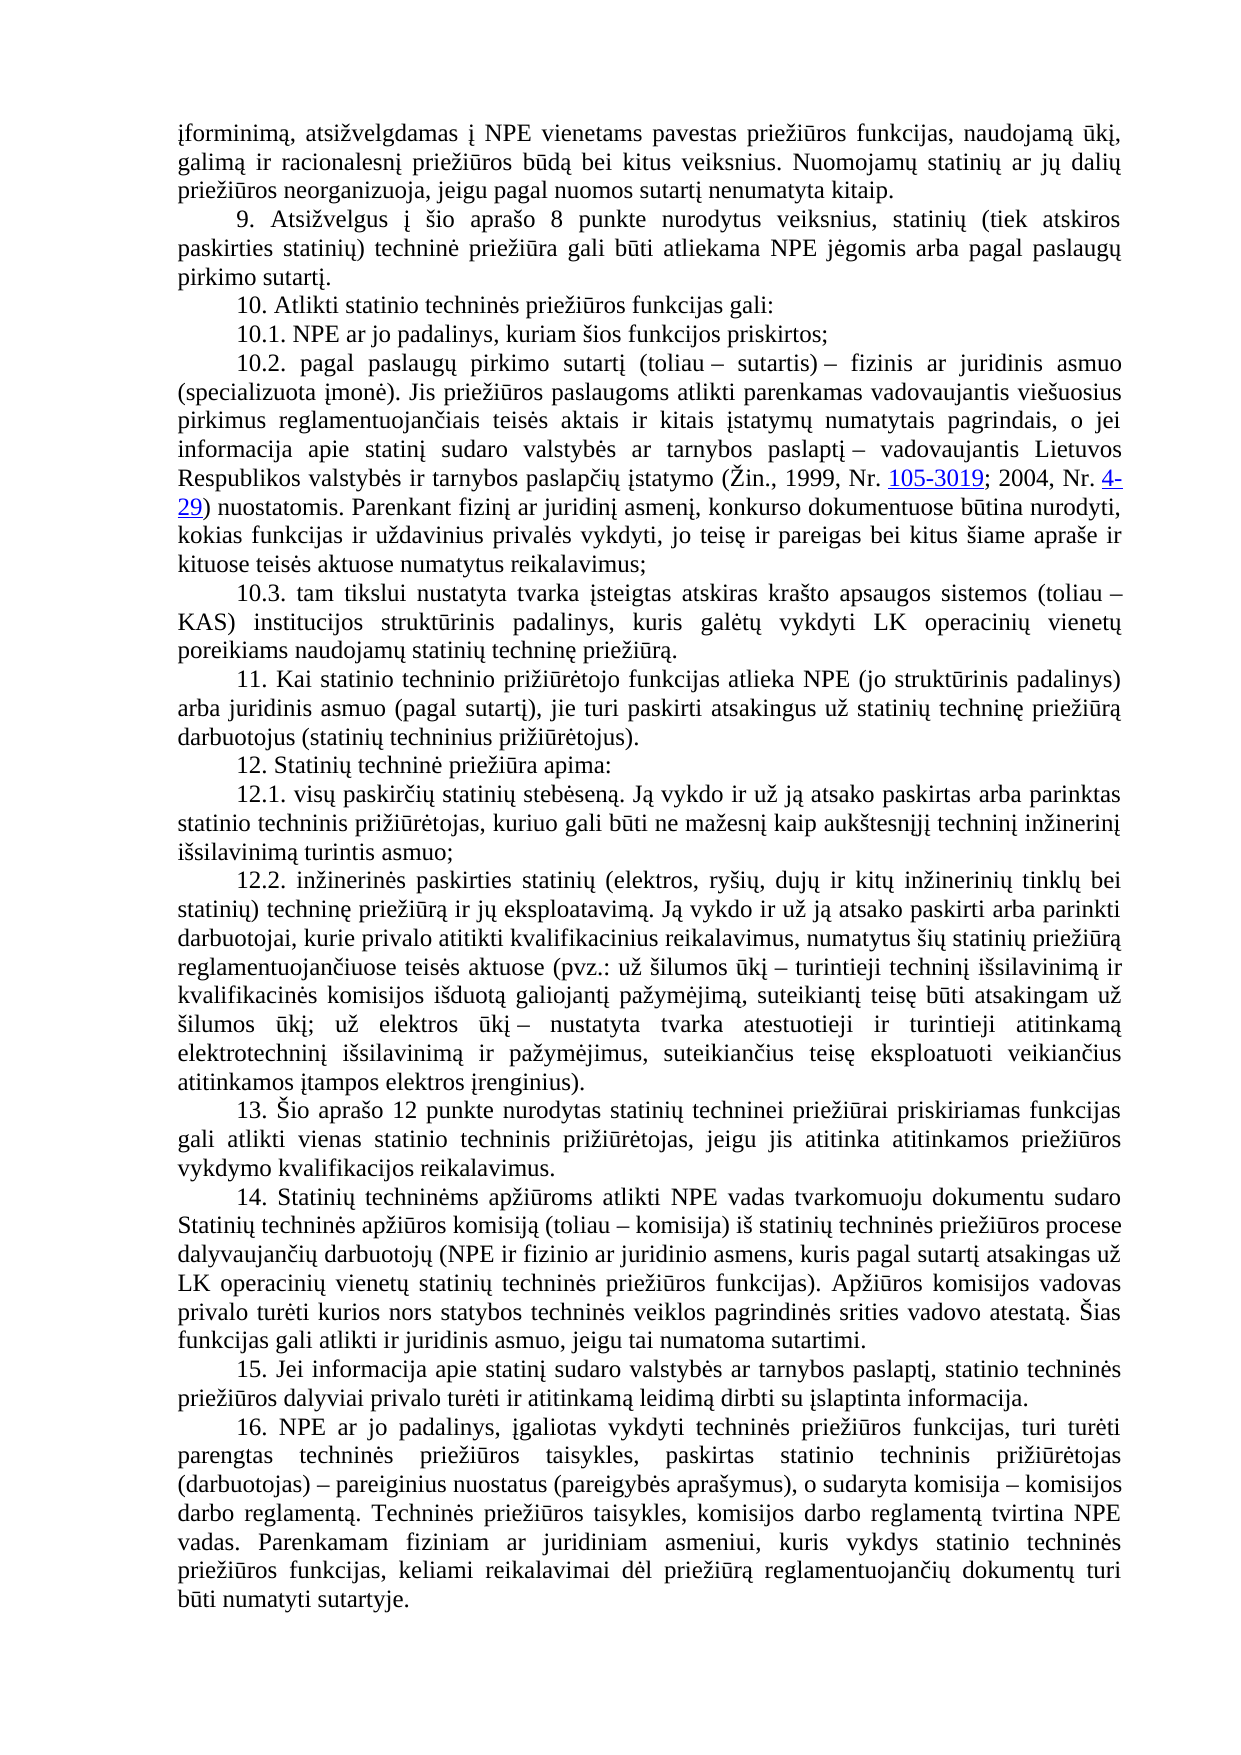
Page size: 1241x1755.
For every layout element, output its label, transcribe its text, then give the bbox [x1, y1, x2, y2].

text 10.3. tam tikslui nustatyta tvarka įsteigtas atskiras krašto apsaugos sistemos (toliau – KAS) institucijos struktūrinis padalinys, kuris galėtų vykdyti LK operacinių vienetų poreikiams naudojamų statinių techninę priežiūrą. [177, 578, 1122, 664]
text 10.1. NPE ar jo padalinys, kuriam šios funkcijos priskirtos; [177, 319, 1122, 348]
text 10.2. pagal paslaugų pirkimo sutartį (toliau – sutartis) – fizinis ar juridinis asmuo (specializuota įmonė). Jis priežiūros paslaugoms atlikti parenkamas vadovaujantis viešuosius pirkimus reglamentuojančiais teisės aktais ir kitais įstatymų numatytais pagrindais, o jei informacija apie statinį sudaro valstybės ar tarnybos paslaptį – vadovaujantis Lietuvos Respublikos valstybės ir tarnybos paslapčių įstatymo (Žin., 1999, Nr. 105-3019; 2004, Nr. 4-29) nuostatomis. Parenkant fizinį ar juridinį asmenį, konkurso dokumentuose būtina nurodyti, kokias funkcijas ir uždavinius privalės vykdyti, jo teisę ir pareigas bei kitus šiame apraše ir kituose teisės aktuose numatytus reikalavimus; [177, 348, 1122, 578]
text 11. Kai statinio techninio prižiūrėtojo funkcijas atlieka NPE (jo struktūrinis padalinys) arba juridinis asmuo (pagal sutartį), jie turi paskirti atsakingus už statinių techninę priežiūrą darbuotojus (statinių techninius prižiūrėtojus). [177, 664, 1122, 751]
text 13. Šio aprašo 12 punkte nurodytas statinių techninei priežiūrai priskiriamas funkcijas gali atlikti vienas statinio techninis prižiūrėtojas, jeigu jis atitinka atitinkamos priežiūros vykdymo kvalifikacijos reikalavimus. [177, 1096, 1122, 1182]
text 15. Jei informacija apie statinį sudaro valstybės ar tarnybos paslaptį, statinio techninės priežiūros dalyviai privalo turėti ir atitinkamą leidimą dirbti su įslaptinta informacija. [177, 1354, 1122, 1412]
text 16. NPE ar jo padalinys, įgaliotas vykdyti techninės priežiūros funkcijas, turi turėti parengtas techninės priežiūros taisykles, paskirtas statinio techninis prižiūrėtojas (darbuotojas) – pareiginius nuostatus (pareigybės aprašymus), o sudaryta komisija – komisijos darbo reglamentą. Techninės priežiūros taisykles, komisijos darbo reglamentą tvirtina NPE vadas. Parenkamam fiziniam ar juridiniam asmeniui, kuris vykdys statinio techninės priežiūros funkcijas, keliami reikalavimai dėl priežiūrą reglamentuojančių dokumentų turi būti numatyti sutartyje. [177, 1412, 1122, 1613]
text 9. Atsižvelgus į šio aprašo 8 punkte nurodytus veiksnius, statinių (tiek atskiros paskirties statinių) techninė priežiūra gali būti atliekama NPE jėgomis arba pagal paslaugų pirkimo sutartį. [177, 204, 1122, 291]
text 12. Statinių techninė priežiūra apima: [177, 751, 1122, 779]
text 12.1. visų paskirčių statinių stebėseną. Ją vykdo ir už ją atsako paskirtas arba parinktas statinio techninis prižiūrėtojas, kuriuo gali būti ne mažesnį kaip aukštesnįjį techninį inžinerinį išsilavinimą turintis asmuo; [177, 779, 1122, 866]
text įforminimą, atsižvelgdamas į NPE vienetams pavestas priežiūros funkcijas, naudojamą ūkį, galimą ir racionalesnį priežiūros būdą bei kitus veiksnius. Nuomojamų statinių ar jų dalių priežiūros neorganizuoja, jeigu pagal nuomos sutartį nenumatyta kitaip. [177, 118, 1122, 204]
text 12.2. inžinerinės paskirties statinių (elektros, ryšių, dujų ir kitų inžinerinių tinklų bei statinių) techninę priežiūrą ir jų eksploatavimą. Ją vykdo ir už ją atsako paskirti arba parinkti darbuotojai, kurie privalo atitikti kvalifikacinius reikalavimus, numatytus šių statinių priežiūrą reglamentuojančiuose teisės aktuose (pvz.: už šilumos ūkį – turintieji techninį išsilavinimą ir kvalifikacinės komisijos išduotą galiojantį pažymėjimą, suteikiantį teisę būti atsakingam už šilumos ūkį; už elektros ūkį – nustatyta tvarka atestuotieji ir turintieji atitinkamą elektrotechninį išsilavinimą ir pažymėjimus, suteikiančius teisę eksploatuoti veikiančius atitinkamos įtampos elektros įrenginius). [177, 866, 1122, 1096]
text 10. Atlikti statinio techninės priežiūros funkcijas gali: [177, 291, 1122, 319]
text 14. Statinių techninėms apžiūroms atlikti NPE vadas tvarkomuoju dokumentu sudaro Statinių techninės apžiūros komisiją (toliau – komisija) iš statinių techninės priežiūros procese dalyvaujančių darbuotojų (NPE ir fizinio ar juridinio asmens, kuris pagal sutartį atsakingas už LK operacinių vienetų statinių techninės priežiūros funkcijas). Apžiūros komisijos vadovas privalo turėti kurios nors statybos techninės veiklos pagrindinės srities vadovo atestatą. Šias funkcijas gali atlikti ir juridinis asmuo, jeigu tai numatoma sutartimi. [177, 1182, 1122, 1354]
